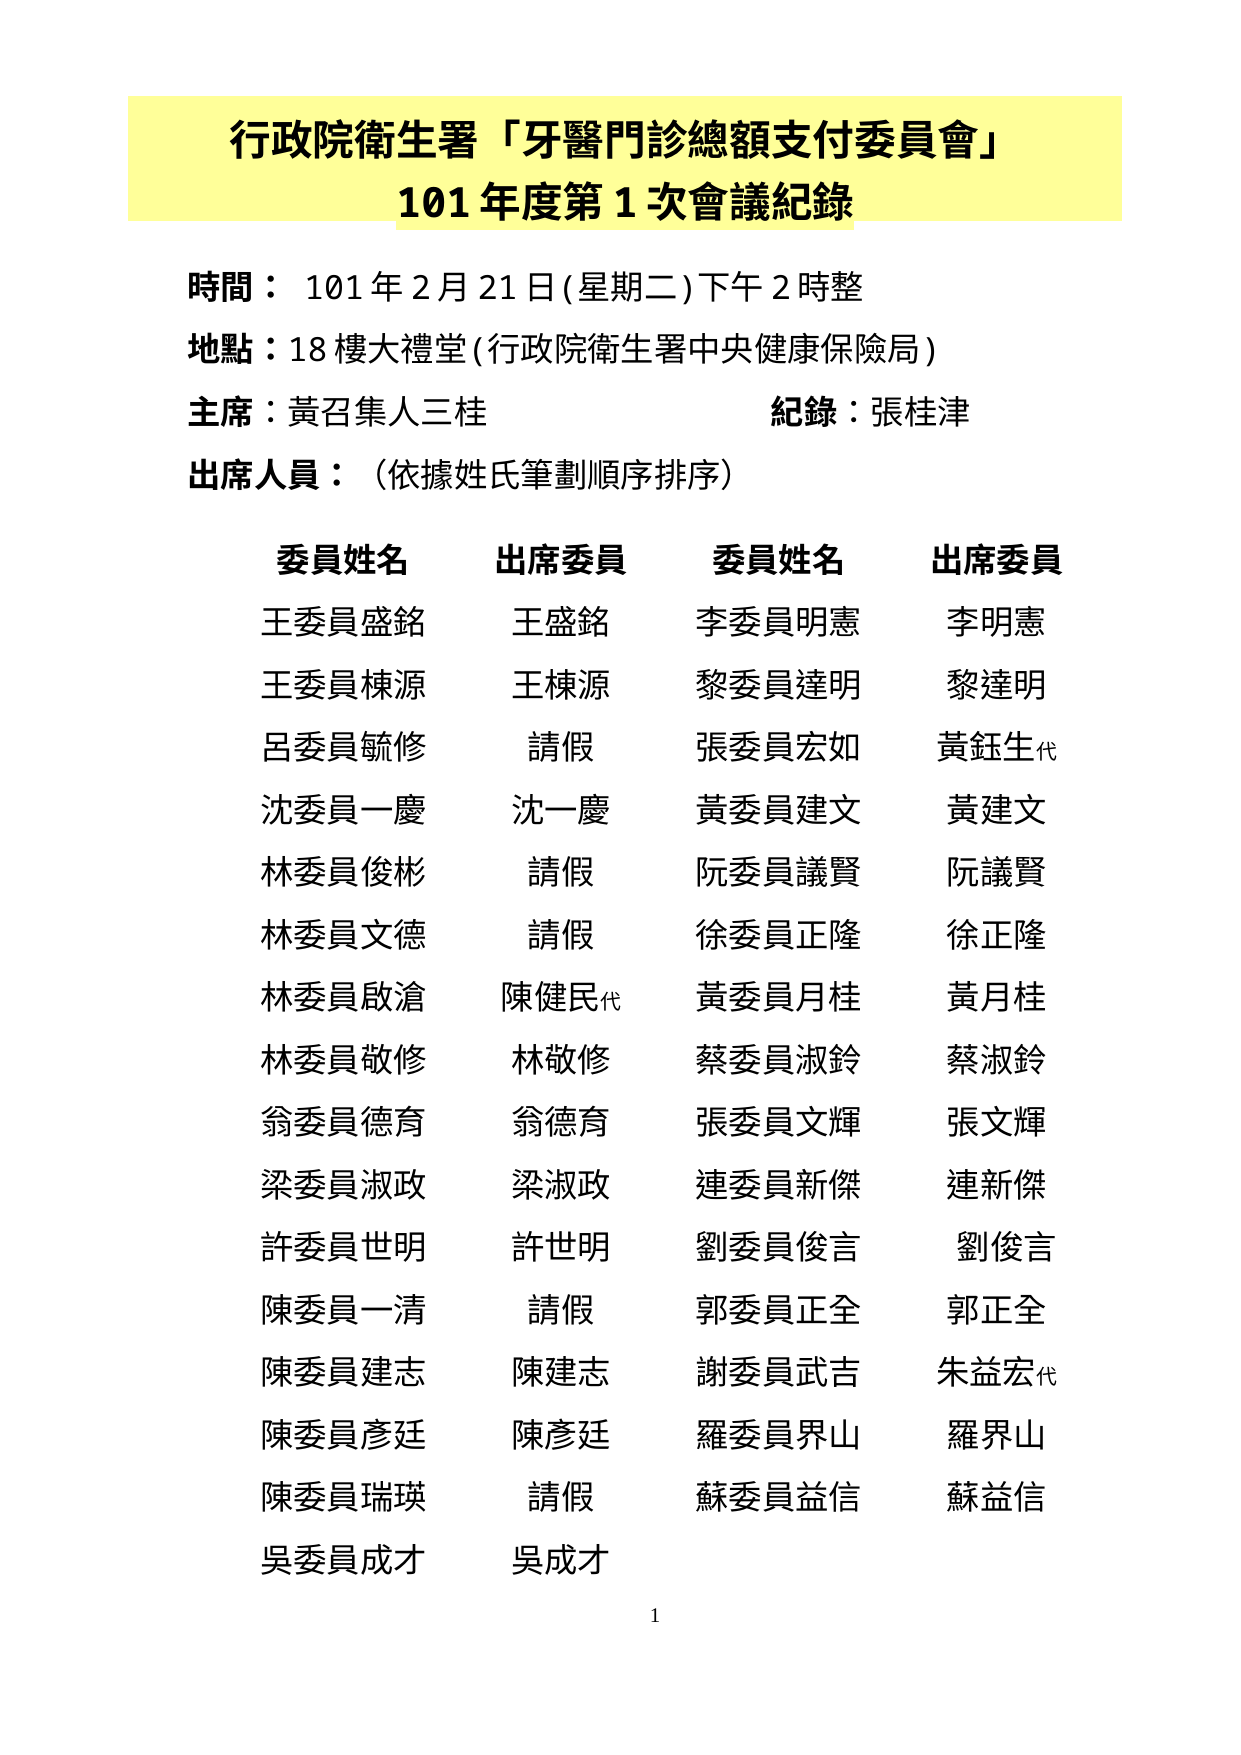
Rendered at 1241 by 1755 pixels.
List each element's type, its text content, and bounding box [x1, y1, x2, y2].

table_cell 請假 [452, 829, 670, 891]
table_cell 黎達明 [888, 641, 1105, 703]
table_header 委員姓名 [670, 516, 888, 578]
table_cell 陳彥廷 [452, 1391, 670, 1453]
table_cell 陳委員一清 [235, 1266, 452, 1328]
table_cell 黃委員月桂 [670, 954, 888, 1016]
table_cell 請假 [452, 704, 670, 766]
table_cell 王委員棟源 [235, 641, 452, 703]
table_cell 許委員世明 [235, 1204, 452, 1266]
table_cell 蘇益信 [888, 1454, 1105, 1516]
table_cell 林敬修 [452, 1016, 670, 1078]
table_cell 林委員啟滄 [235, 954, 452, 1016]
table_cell 請假 [452, 1454, 670, 1516]
table_cell 張委員宏如 [670, 704, 888, 766]
table_cell 陳建志 [452, 1329, 670, 1391]
table_cell 吳成才 [452, 1516, 670, 1578]
table_cell 阮議賢 [888, 829, 1105, 891]
table_cell [888, 1516, 1105, 1578]
text 地點：18樓大禮堂(行政院衛生署中央健康保險局) [187, 306, 1122, 368]
table_cell 黃委員建文 [670, 766, 888, 828]
table_cell 許世明 [452, 1204, 670, 1266]
table_cell 陳委員建志 [235, 1329, 452, 1391]
table_cell 張文輝 [888, 1079, 1105, 1141]
table_cell 呂委員毓修 [235, 704, 452, 766]
table_cell 王委員盛銘 [235, 579, 452, 641]
table_cell 阮委員議賢 [670, 829, 888, 891]
table_cell 劉俊言 [888, 1204, 1105, 1266]
table_cell [670, 1516, 888, 1578]
text 101年度第1次會議紀錄 [128, 158, 1122, 221]
table_cell 李委員明憲 [670, 579, 888, 641]
table_cell 請假 [452, 891, 670, 953]
table_cell 請假 [452, 1266, 670, 1328]
table_cell 黃建文 [888, 766, 1105, 828]
table_cell 林委員俊彬 [235, 829, 452, 891]
text 時間： 101年2月21日(星期二)下午2時整 [187, 243, 1122, 306]
table_cell 梁委員淑政 [235, 1141, 452, 1203]
table_cell 郭正全 [888, 1266, 1105, 1328]
table_cell 蘇委員益信 [670, 1454, 888, 1516]
table_cell 蔡淑鈴 [888, 1016, 1105, 1078]
table_header 出席委員 [888, 516, 1105, 578]
table_cell 吳委員成才 [235, 1516, 452, 1578]
table_cell 陳委員瑞瑛 [235, 1454, 452, 1516]
text 主席：黃召集人三桂 紀錄：張桂津 [187, 368, 1122, 431]
text 行政院衛生署「牙醫門診總額支付委員會」 [128, 96, 1122, 158]
table_cell 郭委員正全 [670, 1266, 888, 1328]
table_cell 張委員文輝 [670, 1079, 888, 1141]
table_cell 黃鈺生代 [888, 704, 1105, 766]
table_cell 梁淑政 [452, 1141, 670, 1203]
table_cell 陳委員彥廷 [235, 1391, 452, 1453]
table_cell 林委員文德 [235, 891, 452, 953]
table_cell 徐委員正隆 [670, 891, 888, 953]
table_cell 林委員敬修 [235, 1016, 452, 1078]
table_cell 沈一慶 [452, 766, 670, 828]
table_cell 連新傑 [888, 1141, 1105, 1203]
text 出席人員：（依據姓氏筆劃順序排序） [187, 431, 1122, 493]
table_cell 翁德育 [452, 1079, 670, 1141]
table_cell 陳健民代 [452, 954, 670, 1016]
table_header 出席委員 [452, 516, 670, 578]
table_cell 蔡委員淑鈴 [670, 1016, 888, 1078]
table_cell 黎委員達明 [670, 641, 888, 703]
table_cell 連委員新傑 [670, 1141, 888, 1203]
table_header 委員姓名 [235, 516, 452, 578]
table_cell 沈委員一慶 [235, 766, 452, 828]
table_cell 翁委員德育 [235, 1079, 452, 1141]
table_cell 黃月桂 [888, 954, 1105, 1016]
table_cell 王棟源 [452, 641, 670, 703]
table_cell 羅界山 [888, 1391, 1105, 1453]
table_cell 李明憲 [888, 579, 1105, 641]
table_cell 謝委員武吉 [670, 1329, 888, 1391]
table_cell 王盛銘 [452, 579, 670, 641]
table_cell 劉委員俊言 [670, 1204, 888, 1266]
table_cell 羅委員界山 [670, 1391, 888, 1453]
table_cell 徐正隆 [888, 891, 1105, 953]
table_cell 朱益宏代 [888, 1329, 1105, 1391]
